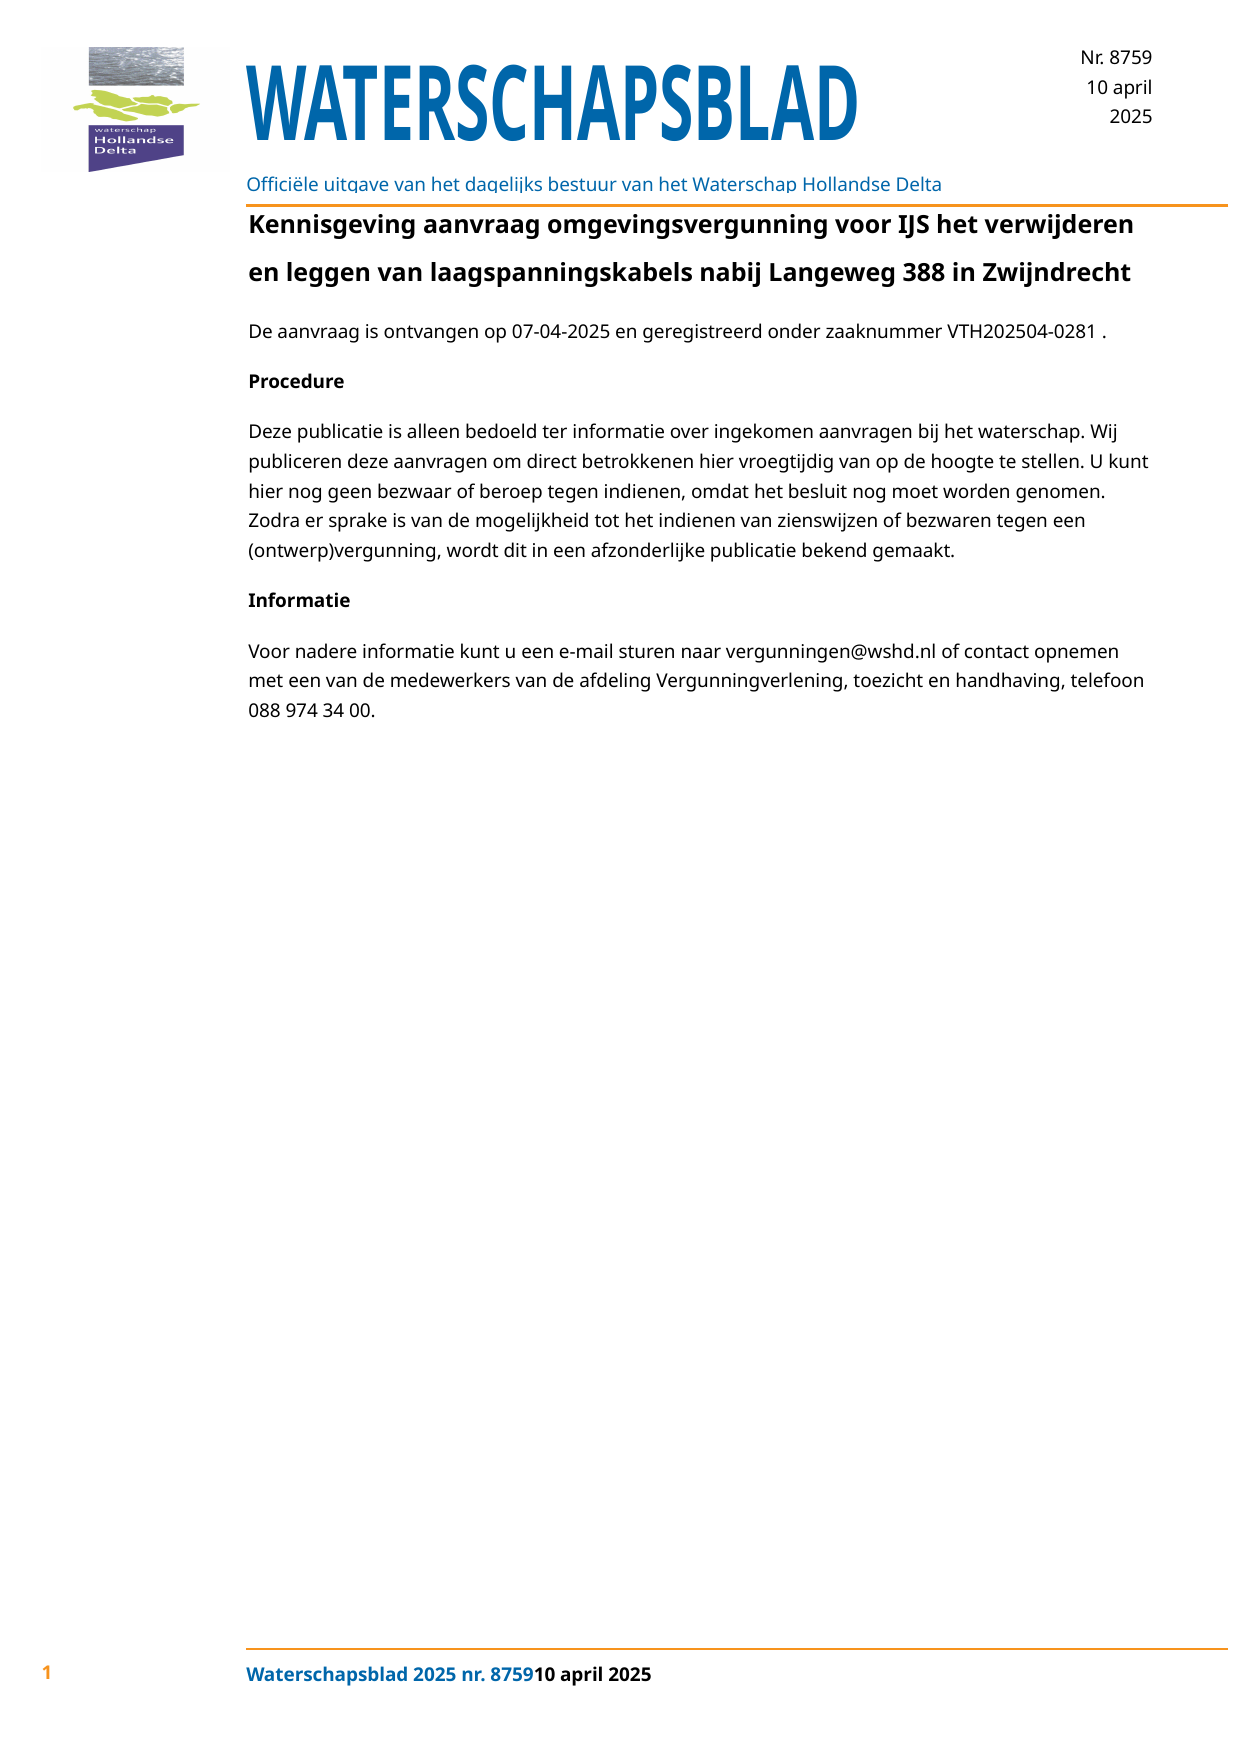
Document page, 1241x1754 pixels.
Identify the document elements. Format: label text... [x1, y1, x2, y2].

text Informatie [248, 587, 1152, 613]
text Kennisgeving aanvraag omgevingsvergunning voor IJS het verwijderen en leggen van laagspanningskabels nabij Langeweg 388 in Zwijndrecht [248, 207, 1152, 288]
picture [41, 47, 231, 172]
text De aanvraag is ontvangen op 07-04-2025 en geregistreerd onder zaaknummer VTH202504-0281 . [248, 318, 1152, 344]
text Deze publicatie is alleen bedoeld ter informatie over ingekomen aanvragen bij het waterschap. Wij publiceren deze aanvragen om direct betrokkenen hier vroegtijdig van op de hoogte te stellen. U kunt hier nog geen bezwaar of beroep tegen indienen, omdat het besluit nog moet worden genomen. Zodra er sprake is van de mogelijkheid tot het indienen van zienswijzen of bezwaren tegen een (ontwerp)vergunning, wordt dit in een afzonderlijke publicatie bekend gemaakt. [248, 419, 1152, 563]
text Procedure [248, 368, 1152, 394]
text Voor nadere informatie kunt u een e-mail sturen naar vergunningen@wshd.nl of contact opnemen met een van de medewerkers van de afdeling Vergunningverlening, toezicht en handhaving, telefoon 088 974 34 00. [248, 638, 1152, 723]
